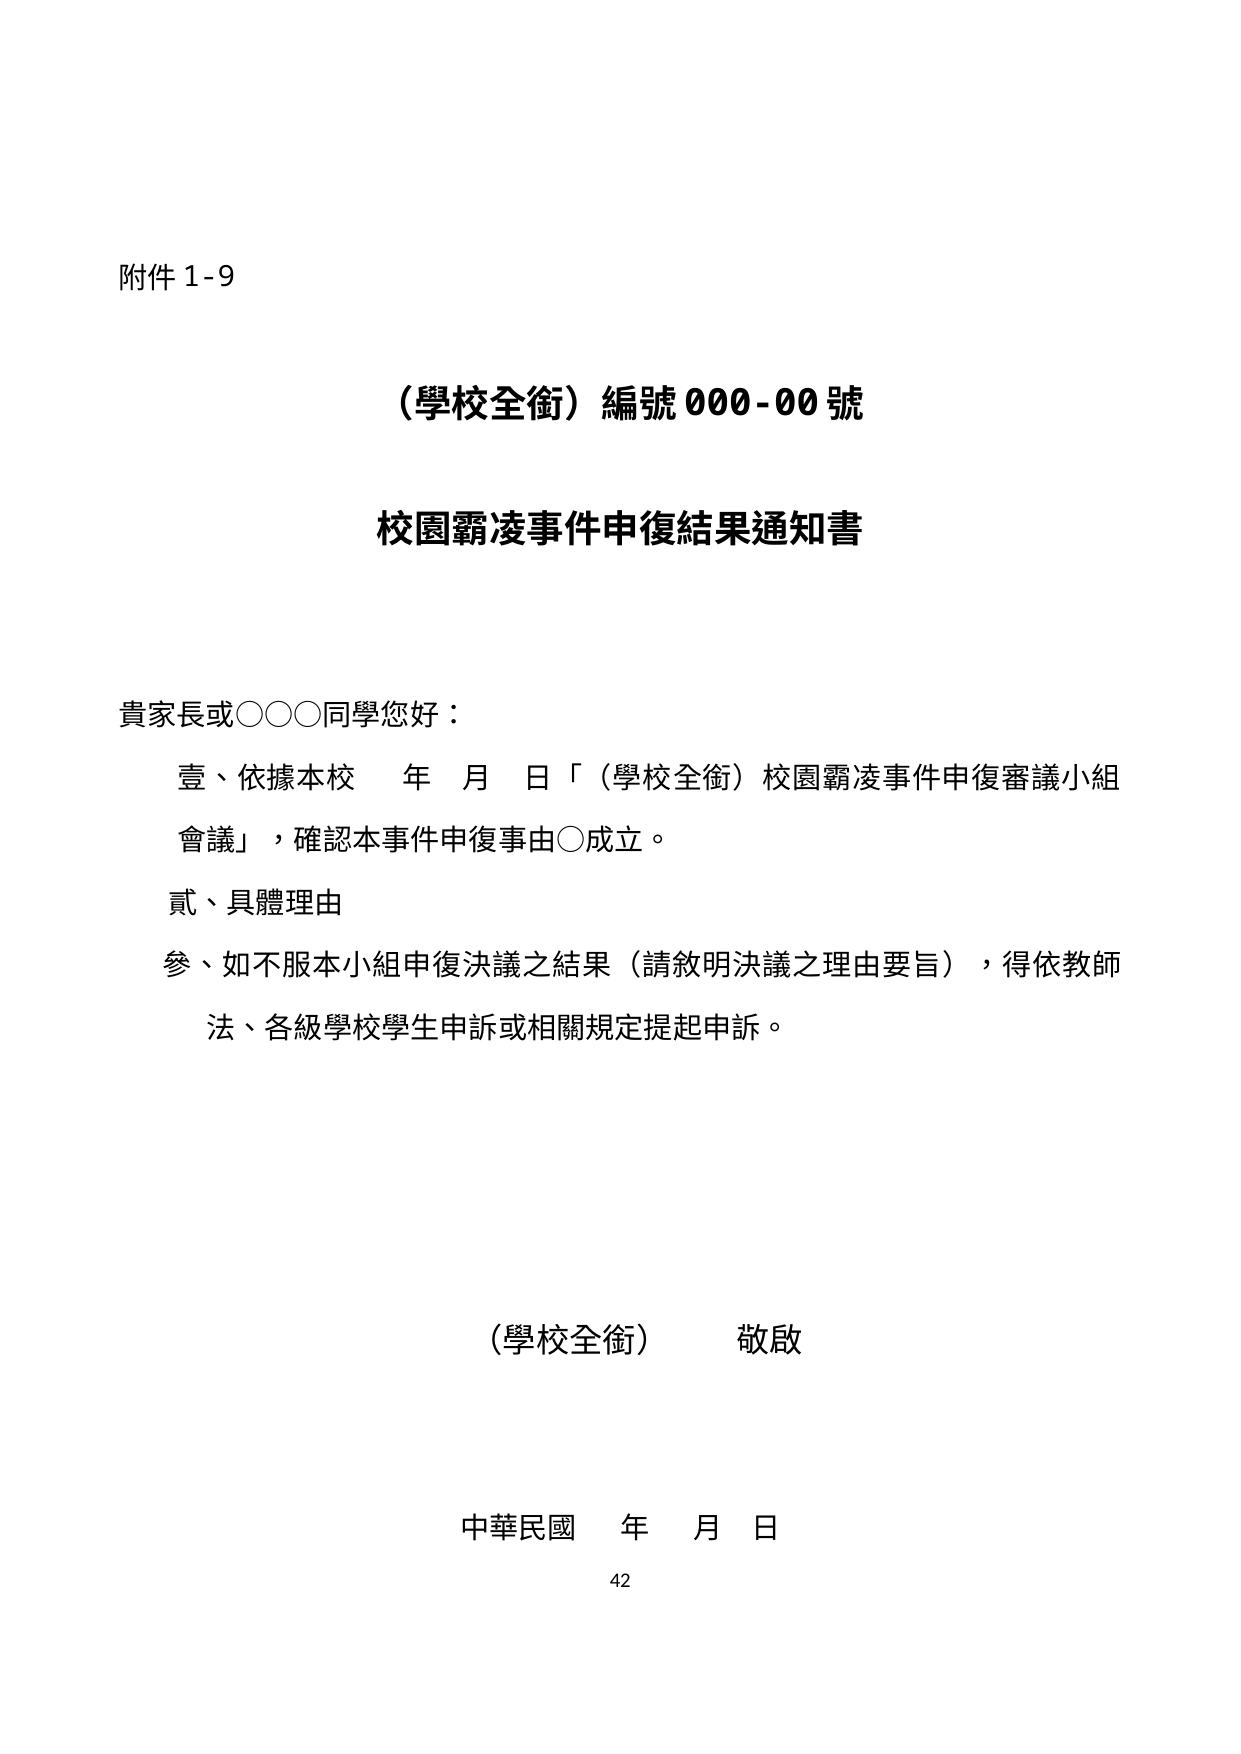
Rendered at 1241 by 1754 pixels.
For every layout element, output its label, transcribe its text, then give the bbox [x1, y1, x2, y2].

text （學校全銜） 敬啟 [149, 1296, 1122, 1359]
text 貴家長或○○○同學您好： [118, 671, 1122, 734]
text 校園霸凌事件申復結果通知書 [118, 484, 1122, 546]
text 貳、具體理由 [118, 859, 1122, 921]
text 參、如不服本小組申復決議之結果（請敘明決議之理由要旨），得依教師法、各級學校學生申訴或相關規定提起申訴。 [162, 921, 1122, 1046]
text 壹、依據本校 年 月 日「（學校全銜）校園霸凌事件申復審議小組會議」，確認本事件申復事由○成立。 [118, 734, 1122, 859]
text 附件1-9 [118, 234, 1122, 296]
text （學校全銜）編號000-00號 [118, 359, 1122, 421]
text 中華民國 年 月 日 [118, 1484, 1122, 1546]
